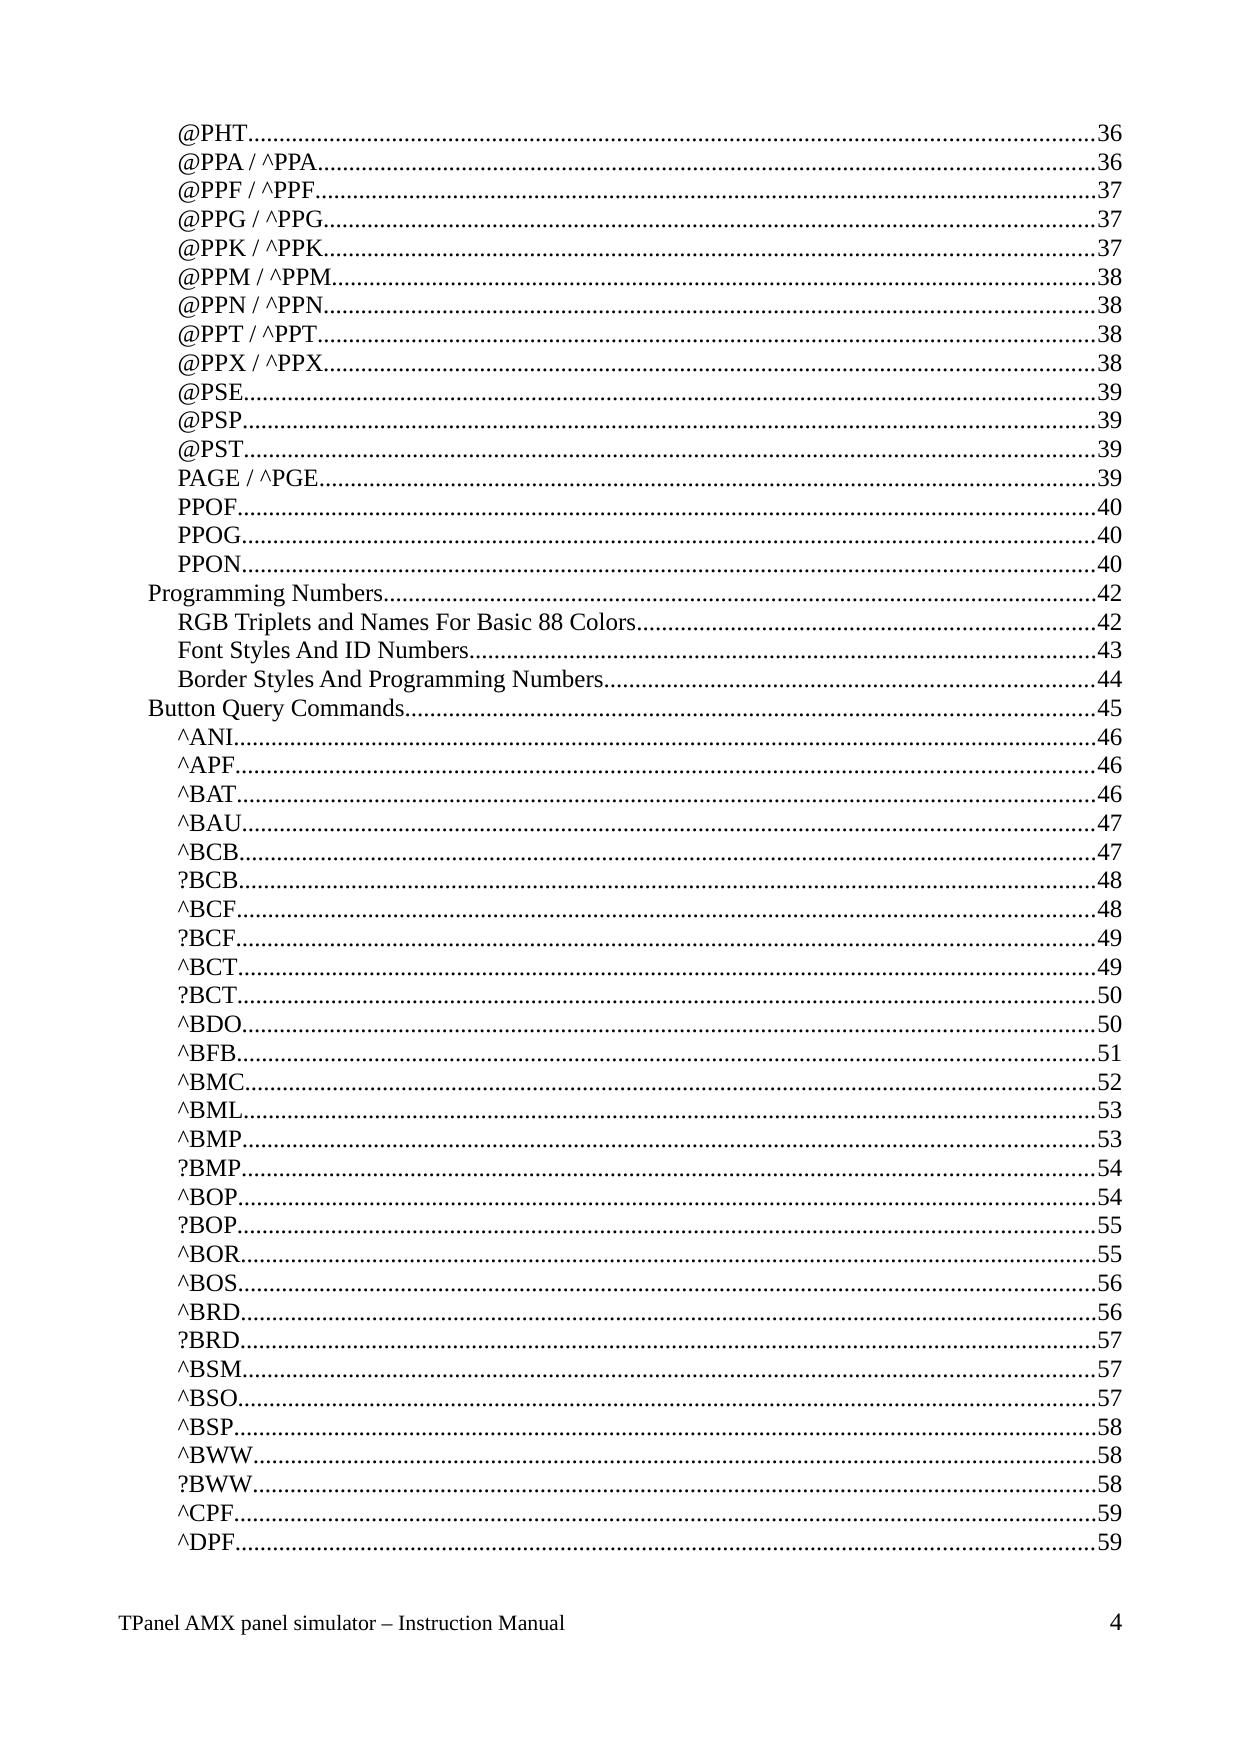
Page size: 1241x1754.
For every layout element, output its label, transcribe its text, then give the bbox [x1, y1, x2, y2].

text @PSE 39 [177, 377, 1122, 406]
text ?BRD 57 [177, 1326, 1122, 1354]
text ^BRD 56 [177, 1297, 1122, 1326]
text ^DPF 59 [177, 1527, 1122, 1556]
text Programming Numbers 42 [148, 578, 1122, 607]
text RGB Triplets and Names For Basic 88 Colors 42 [177, 607, 1122, 636]
text ^BWW 58 [177, 1441, 1122, 1469]
text @PPK / ^PPK 37 [177, 233, 1122, 262]
text Border Styles And Programming Numbers 44 [177, 664, 1122, 693]
text @PPT / ^PPT 38 [177, 319, 1122, 348]
text ?BCT 50 [177, 981, 1122, 1009]
text @PSP 39 [177, 406, 1122, 434]
text ^BML 53 [177, 1096, 1122, 1124]
text Button Query Commands 45 [148, 693, 1122, 722]
text ^BCT 49 [177, 952, 1122, 981]
text PPON 40 [177, 549, 1122, 578]
text @PPX / ^PPX 38 [177, 348, 1122, 377]
text ?BOP 55 [177, 1211, 1122, 1239]
text ^BSP 58 [177, 1412, 1122, 1441]
text @PPN / ^PPN 38 [177, 291, 1122, 319]
text PPOG 40 [177, 521, 1122, 549]
text ^BOP 54 [177, 1182, 1122, 1211]
text ^ANI 46 [177, 722, 1122, 751]
text ^BDO 50 [177, 1009, 1122, 1038]
text @PPF / ^PPF 37 [177, 176, 1122, 204]
text PPOF 40 [177, 492, 1122, 521]
text @PHT 36 [177, 118, 1122, 147]
text ^BSO 57 [177, 1383, 1122, 1412]
text @PST 39 [177, 434, 1122, 463]
text ?BWW 58 [177, 1469, 1122, 1498]
text PAGE / ^PGE 39 [177, 463, 1122, 492]
text ^BSM 57 [177, 1354, 1122, 1383]
text ^BCF 48 [177, 894, 1122, 923]
text @PPM / ^PPM 38 [177, 262, 1122, 291]
text ^BMC 52 [177, 1067, 1122, 1096]
text ^BOS 56 [177, 1268, 1122, 1297]
text ^BCB 47 [177, 837, 1122, 866]
text ?BCF 49 [177, 923, 1122, 952]
text ^BAT 46 [177, 779, 1122, 808]
text ^BOR 55 [177, 1239, 1122, 1268]
text ^BAU 47 [177, 808, 1122, 837]
text ^BMP 53 [177, 1124, 1122, 1153]
text ^APF 46 [177, 751, 1122, 779]
text ?BCB 48 [177, 866, 1122, 894]
text @PPA / ^PPA 36 [177, 147, 1122, 176]
text ^BFB 51 [177, 1038, 1122, 1067]
text ?BMP 54 [177, 1153, 1122, 1182]
text ^CPF 59 [177, 1498, 1122, 1527]
text Font Styles And ID Numbers 43 [177, 636, 1122, 664]
text @PPG / ^PPG 37 [177, 204, 1122, 233]
